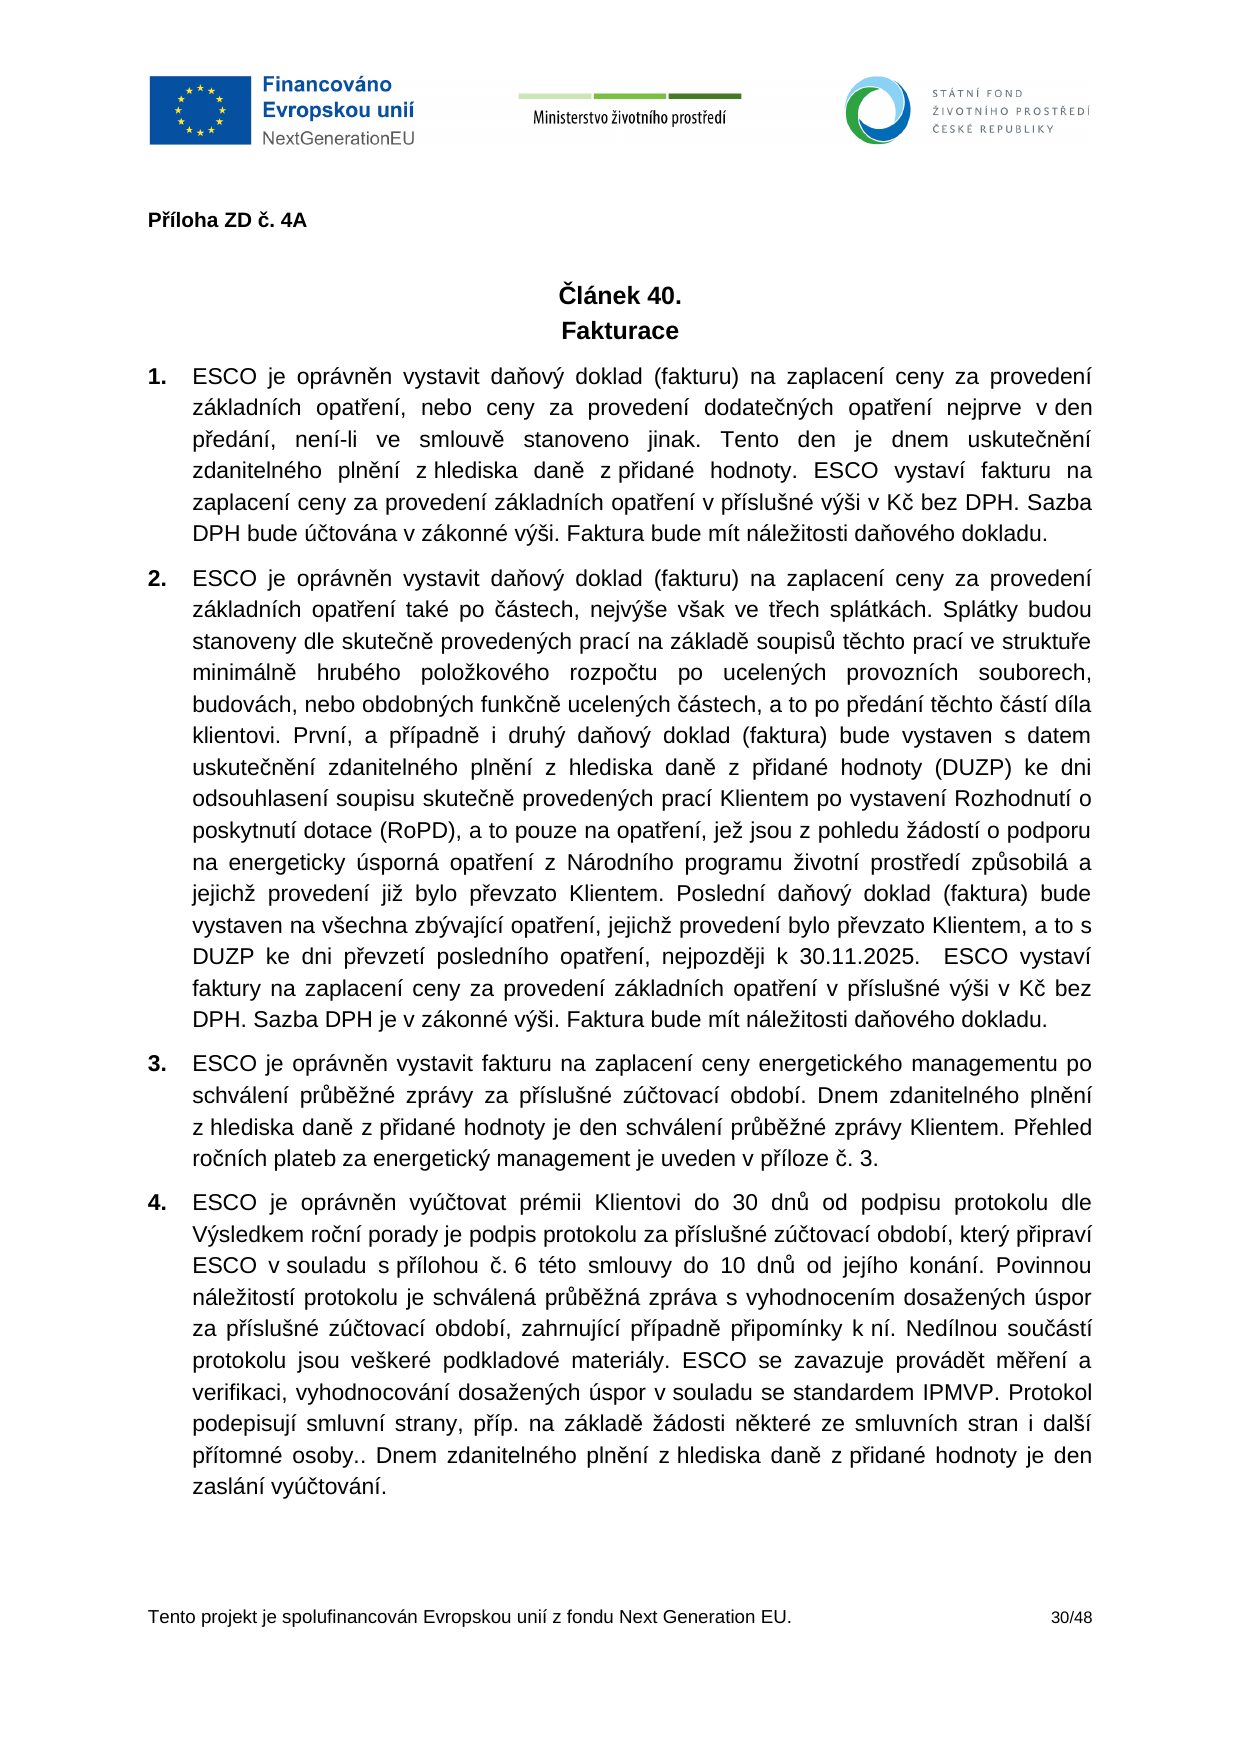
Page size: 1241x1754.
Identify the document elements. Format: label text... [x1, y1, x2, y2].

subtitle ESCO je oprávněn vystavit daňový doklad (fakturu) na zaplacení ceny za provedení základních opatření také po částech, nejvýše však ve třech splátkách. Splátky budou stanoveny dle skutečně provedených prací na základě soupisů těchto prací ve struktuře minimálně hrubého položkového rozpočtu po ucelených provozních souborech, budovách, nebo obdobných funkčně ucelených částech, a to po předání těchto částí díla klientovi. První, a případně i druhý daňový doklad (faktura) bude vystaven s datem uskutečnění zdanitelného plnění z hlediska daně z přidané hodnoty (DUZP) ke dni odsouhlasení soupisu skutečně provedených prací Klientem po vystavení Rozhodnutí o poskytnutí dotace (RoPD), a to pouze na opatření, jež jsou z pohledu žádostí o podporu na energeticky úsporná opatření z Národního programu životní prostředí způsobilá a jejichž provedení již bylo převzato Klientem. Poslední daňový doklad (faktura) bude vystaven na všechna zbývající opatření, jejichž provedení bylo převzato Klientem, a to s DUZP ke dni převzetí posledního opatření, nejpozději k 30.11.2025. ESCO vystaví faktury na zaplacení ceny za provedení základních opatření v příslušné výši v Kč bez DPH. Sazba DPH je v zákonné výši. Faktura bude mít náležitosti daňového dokladu. [148, 564, 1092, 1033]
subtitle ESCO je oprávněn vyúčtovat prémii Klientovi do 30 dnů od podpisu protokolu dle Článek 15.2. Dnem zdanitelného plnění z hlediska daně z přidané hodnoty je den zaslání vyúčtování. [148, 1189, 1092, 1499]
subtitle ESCO je oprávněn vystavit daňový doklad (fakturu) na zaplacení ceny za provedení základních opatření, nebo ceny za provedení dodatečných opatření nejprve v den předání, není-li ve smlouvě stanoveno jinak. Tento den je dnem uskutečnění zdanitelného plnění z hlediska daně z přidané hodnoty. ESCO vystaví fakturu na zaplacení ceny za provedení základních opatření v příslušné výši v Kč bez DPH. Sazba DPH bude účtována v zákonné výši. Faktura bude mít náležitosti daňového dokladu. [148, 363, 1092, 547]
subtitle Fakturace [148, 281, 1092, 344]
subtitle ESCO je oprávněn vystavit fakturu na zaplacení ceny energetického managementu po schválení průběžné zprávy za příslušné zúčtovací období. Dnem zdanitelného plnění z hlediska daně z přidané hodnoty je den schválení průběžné zprávy Klientem. Přehled ročních plateb za energetický management je uveden v příloze č. 3. [148, 1050, 1092, 1171]
